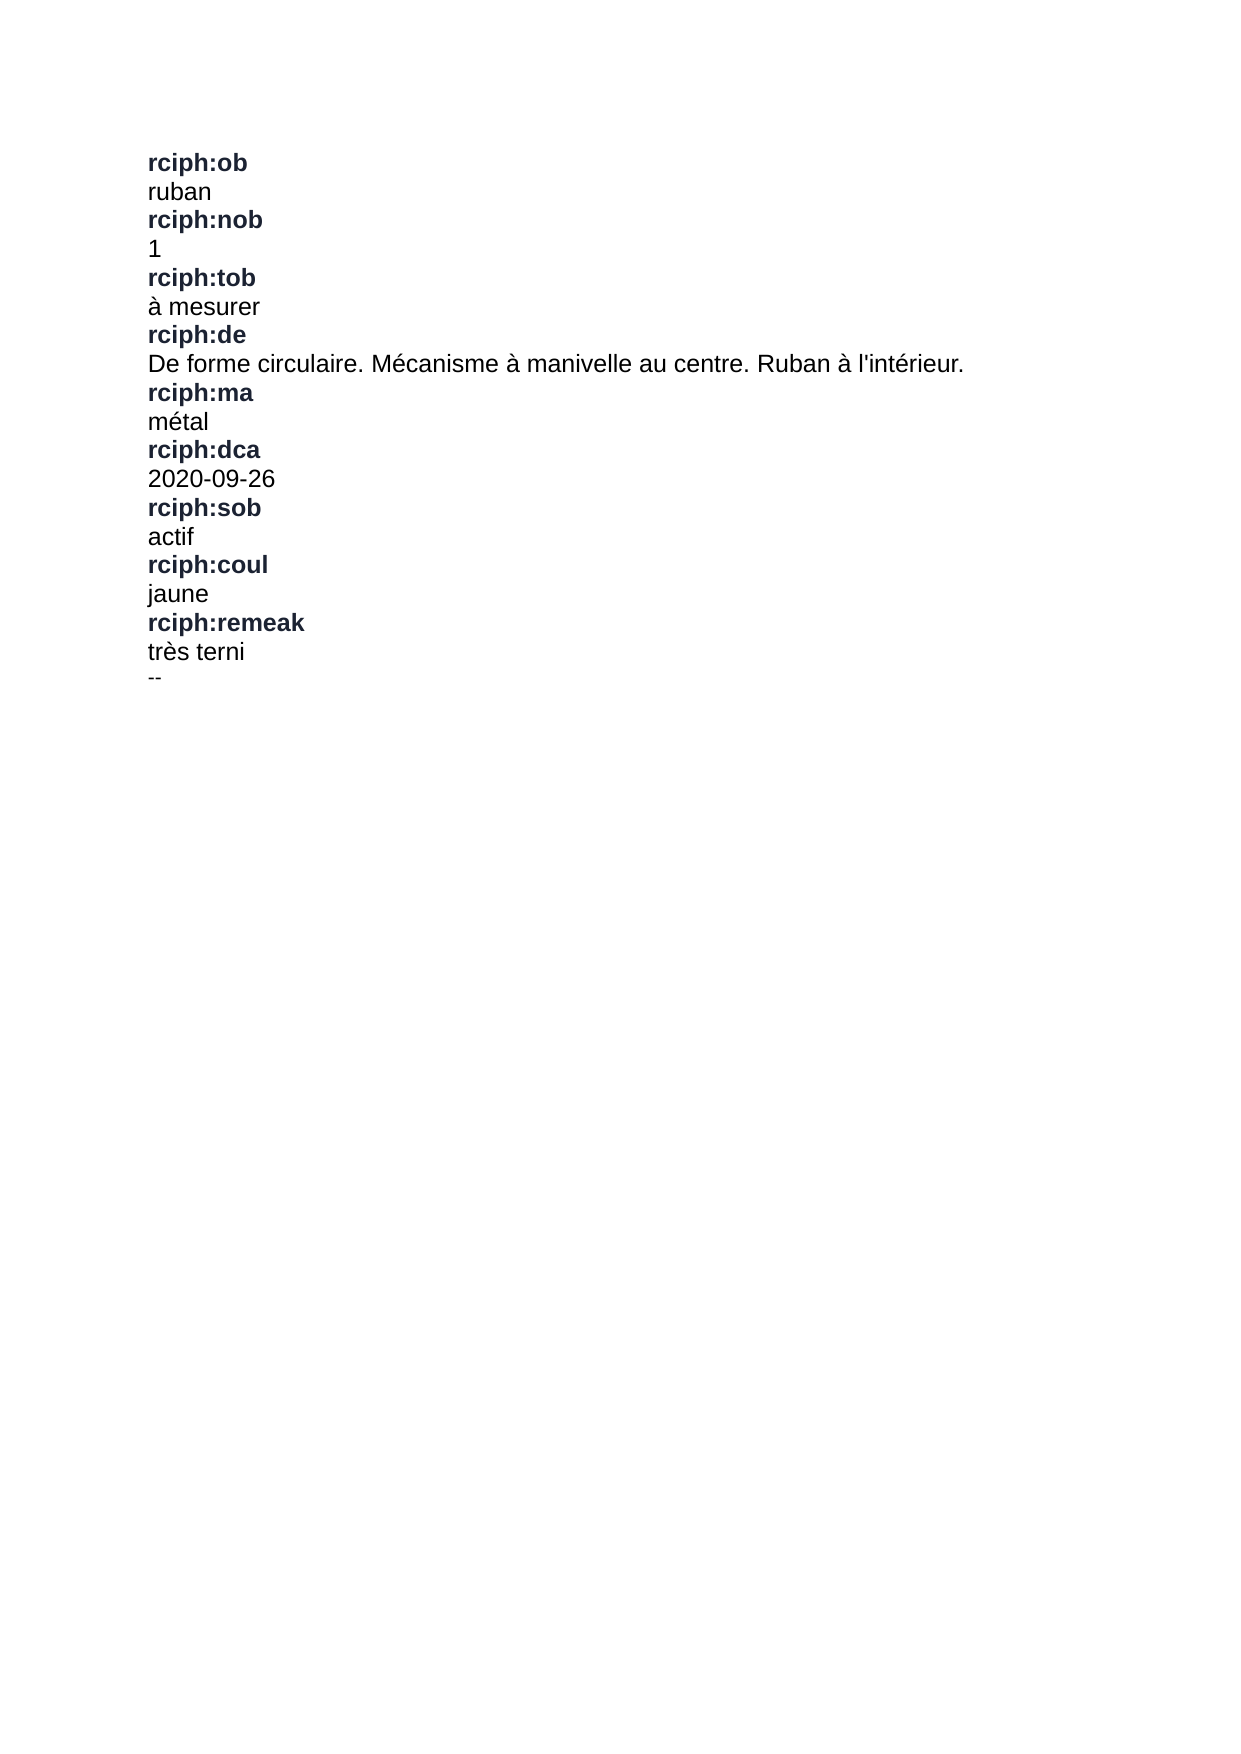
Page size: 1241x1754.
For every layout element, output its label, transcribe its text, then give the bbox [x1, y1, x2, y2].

text rciph:tob [148, 263, 1092, 291]
text rciph:ob [148, 148, 1092, 176]
text ruban [148, 176, 1092, 205]
text jaune [148, 579, 1092, 608]
text à mesurer [148, 291, 1092, 320]
text -- [148, 665, 1092, 689]
text rciph:nob [148, 205, 1092, 234]
text 1 [148, 234, 1092, 263]
text très terni [148, 636, 1092, 665]
text actif [148, 521, 1092, 550]
text rciph:de [148, 320, 1092, 349]
text rciph:ma [148, 378, 1092, 406]
text De forme circulaire. Mécanisme à manivelle au centre. Ruban à l'intérieur. [148, 349, 1092, 378]
text rciph:dca [148, 435, 1092, 464]
text rciph:sob [148, 493, 1092, 521]
text rciph:remeak [148, 608, 1092, 636]
text 2020-09-26 [148, 464, 1092, 493]
text métal [148, 406, 1092, 435]
text rciph:coul [148, 550, 1092, 579]
